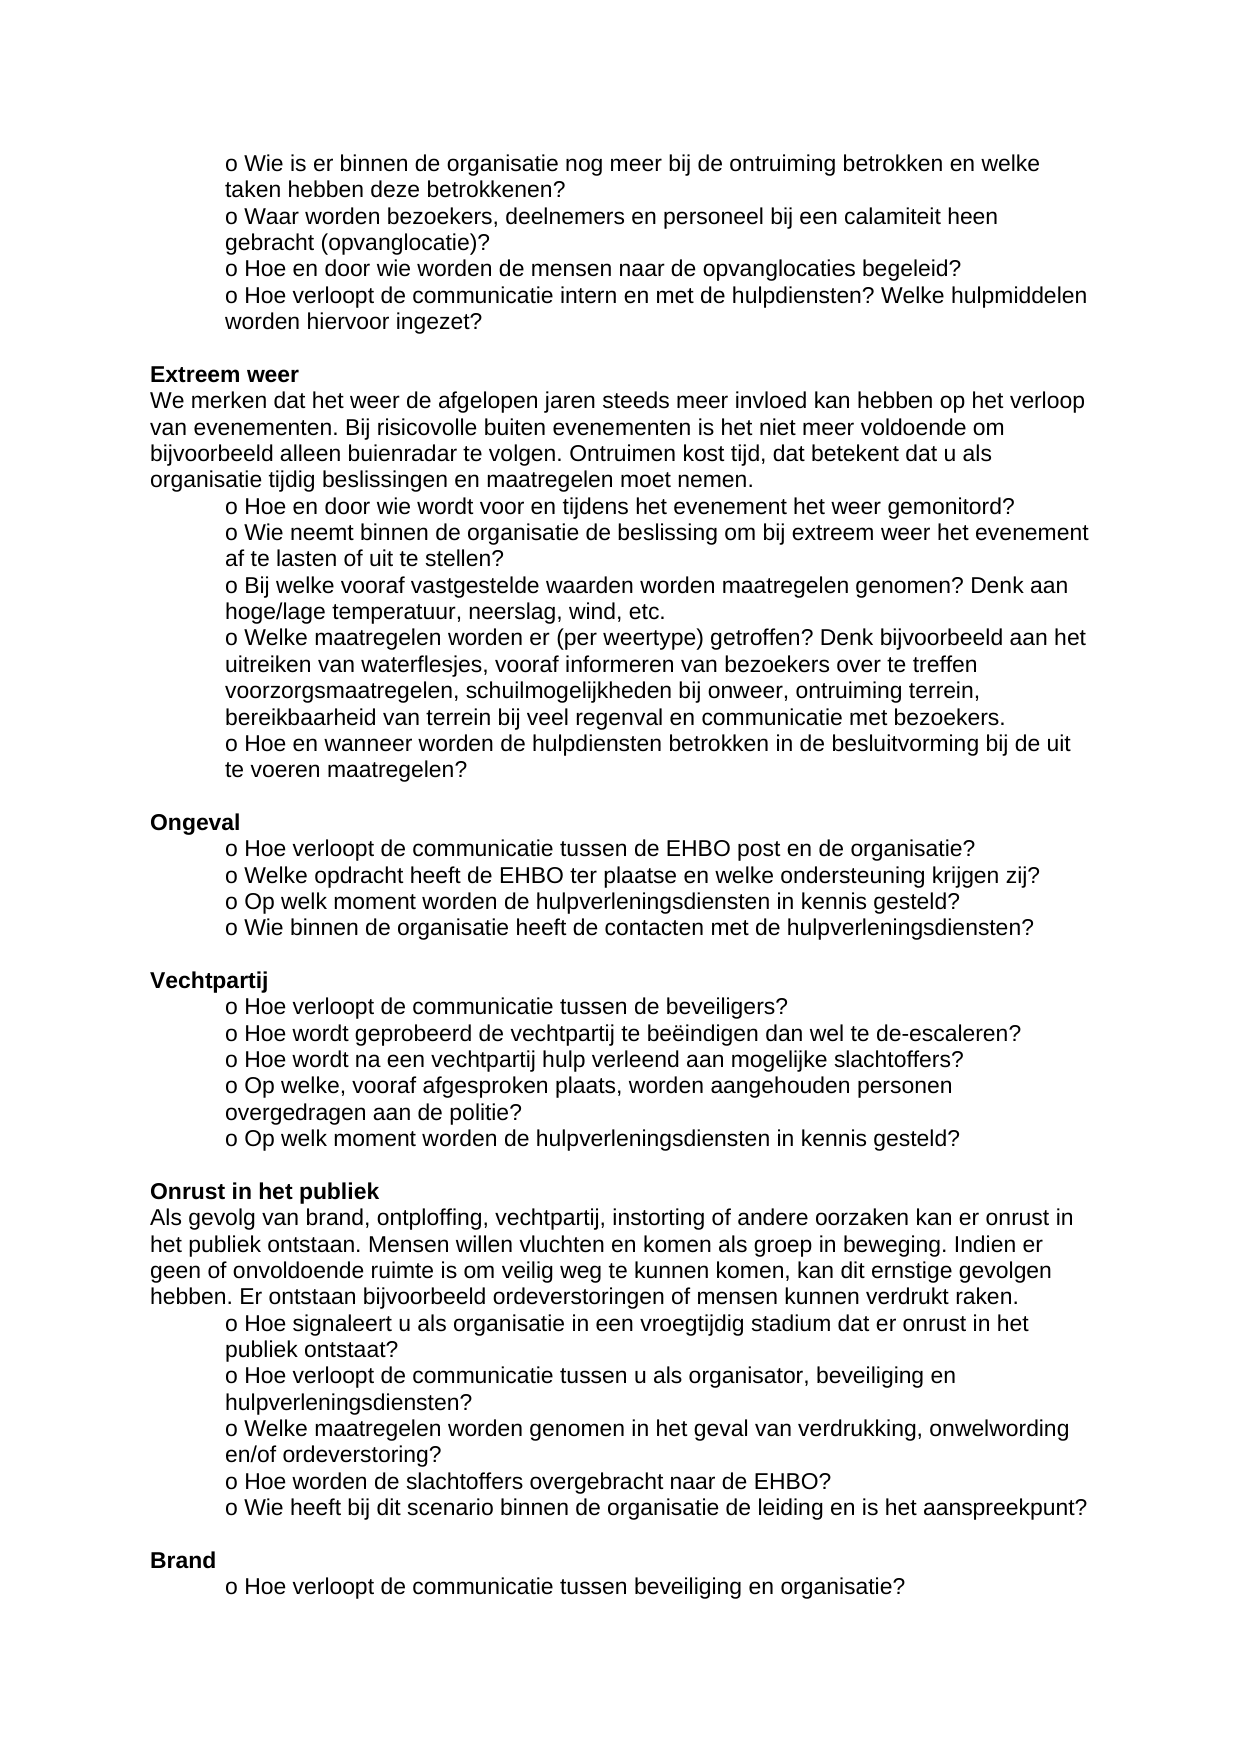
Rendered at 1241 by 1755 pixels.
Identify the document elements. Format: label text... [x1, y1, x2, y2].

text Vechtpartij [150, 967, 1090, 993]
text o Wie is er binnen de organisatie nog meer bij de ontruiming betrokken en welke taken hebben deze betrokkenen? [225, 150, 1090, 203]
text o Welke maatregelen worden er (per weertype) getroffen? Denk bijvoorbeeld aan het uitreiken van waterflesjes, vooraf informeren van bezoekers over te treffen voorzorgsmaatregelen, schuilmogelijkheden bij onweer, ontruiming terrein, bereikbaarheid van terrein bij veel regenval en communicatie met bezoekers. [225, 624, 1090, 730]
text o Hoe en door wie worden de mensen naar de opvanglocaties begeleid? [225, 255, 1090, 282]
text o Hoe en door wie wordt voor en tijdens het evenement het weer gemonitord? [225, 493, 1090, 519]
text o Hoe verloopt de communicatie tussen de beveiligers? [225, 993, 1090, 1020]
text Brand [150, 1547, 1090, 1573]
text o Hoe wordt na een vechtpartij hulp verleend aan mogelijke slachtoffers? [225, 1046, 1090, 1072]
text o Hoe en wanneer worden de hulpdiensten betrokken in de besluitvorming bij de uit te voeren maatregelen? [225, 730, 1090, 782]
text o Wie heeft bij dit scenario binnen de organisatie de leiding en is het aanspreekpunt? [225, 1494, 1090, 1520]
text o Hoe verloopt de communicatie intern en met de hulpdiensten? Welke hulpmiddelen [225, 282, 1090, 308]
text Ongeval [150, 809, 1090, 835]
text o Op welk moment worden de hulpverleningsdiensten in kennis gesteld? [225, 1125, 1090, 1151]
text o Waar worden bezoekers, deelnemers en personeel bij een calamiteit heen gebracht (opvanglocatie)? [225, 203, 1090, 255]
text We merken dat het weer de afgelopen jaren steeds meer invloed kan hebben op het verloop van evenementen. Bij risicovolle buiten evenementen is het niet meer voldoende om bijvoorbeeld alleen buienradar te volgen. Ontruimen kost tijd, dat betekent dat u als organisatie tijdig beslissingen en maatregelen moet nemen. [150, 387, 1090, 493]
text hulpverleningsdiensten? [225, 1389, 1090, 1415]
text worden hiervoor ingezet? [225, 308, 1090, 334]
text Extreem weer [150, 361, 1090, 387]
text o Hoe verloopt de communicatie tussen de EHBO post en de organisatie? [225, 835, 1090, 862]
text o Welke maatregelen worden genomen in het geval van verdrukking, onwelwording en/of ordeverstoring? [225, 1415, 1090, 1468]
text Als gevolg van brand, ontploffing, vechtpartij, instorting of andere oorzaken kan er onrust in het publiek ontstaan. Mensen willen vluchten en komen als groep in beweging. Indien er geen of onvoldoende ruimte is om veilig weg te kunnen komen, kan dit ernstige gevolgen hebben. Er ontstaan bijvoorbeeld ordeverstoringen of mensen kunnen verdrukt raken. [150, 1204, 1090, 1309]
text o Op welke, vooraf afgesproken plaats, worden aangehouden personen overgedragen aan de politie? [225, 1072, 1090, 1125]
text Onrust in het publiek [150, 1178, 1090, 1204]
text o Hoe verloopt de communicatie tussen beveiliging en organisatie? [225, 1573, 1090, 1599]
text o Wie neemt binnen de organisatie de beslissing om bij extreem weer het evenement af te lasten of uit te stellen? [225, 519, 1090, 572]
text o Hoe worden de slachtoffers overgebracht naar de EHBO? [225, 1468, 1090, 1494]
text o Wie binnen de organisatie heeft de contacten met de hulpverleningsdiensten? [225, 914, 1090, 941]
text hoge/lage temperatuur, neerslag, wind, etc. [225, 598, 1090, 624]
text o Bij welke vooraf vastgestelde waarden worden maatregelen genomen? Denk aan [225, 572, 1090, 598]
text o Hoe verloopt de communicatie tussen u als organisator, beveiliging en [225, 1362, 1090, 1389]
text o Hoe signaleert u als organisatie in een vroegtijdig stadium dat er onrust in het publiek ontstaat? [225, 1309, 1090, 1362]
text o Welke opdracht heeft de EHBO ter plaatse en welke ondersteuning krijgen zij? [225, 862, 1090, 888]
text o Op welk moment worden de hulpverleningsdiensten in kennis gesteld? [225, 888, 1090, 914]
text o Hoe wordt geprobeerd de vechtpartij te beëindigen dan wel te de-escaleren? [225, 1020, 1090, 1046]
